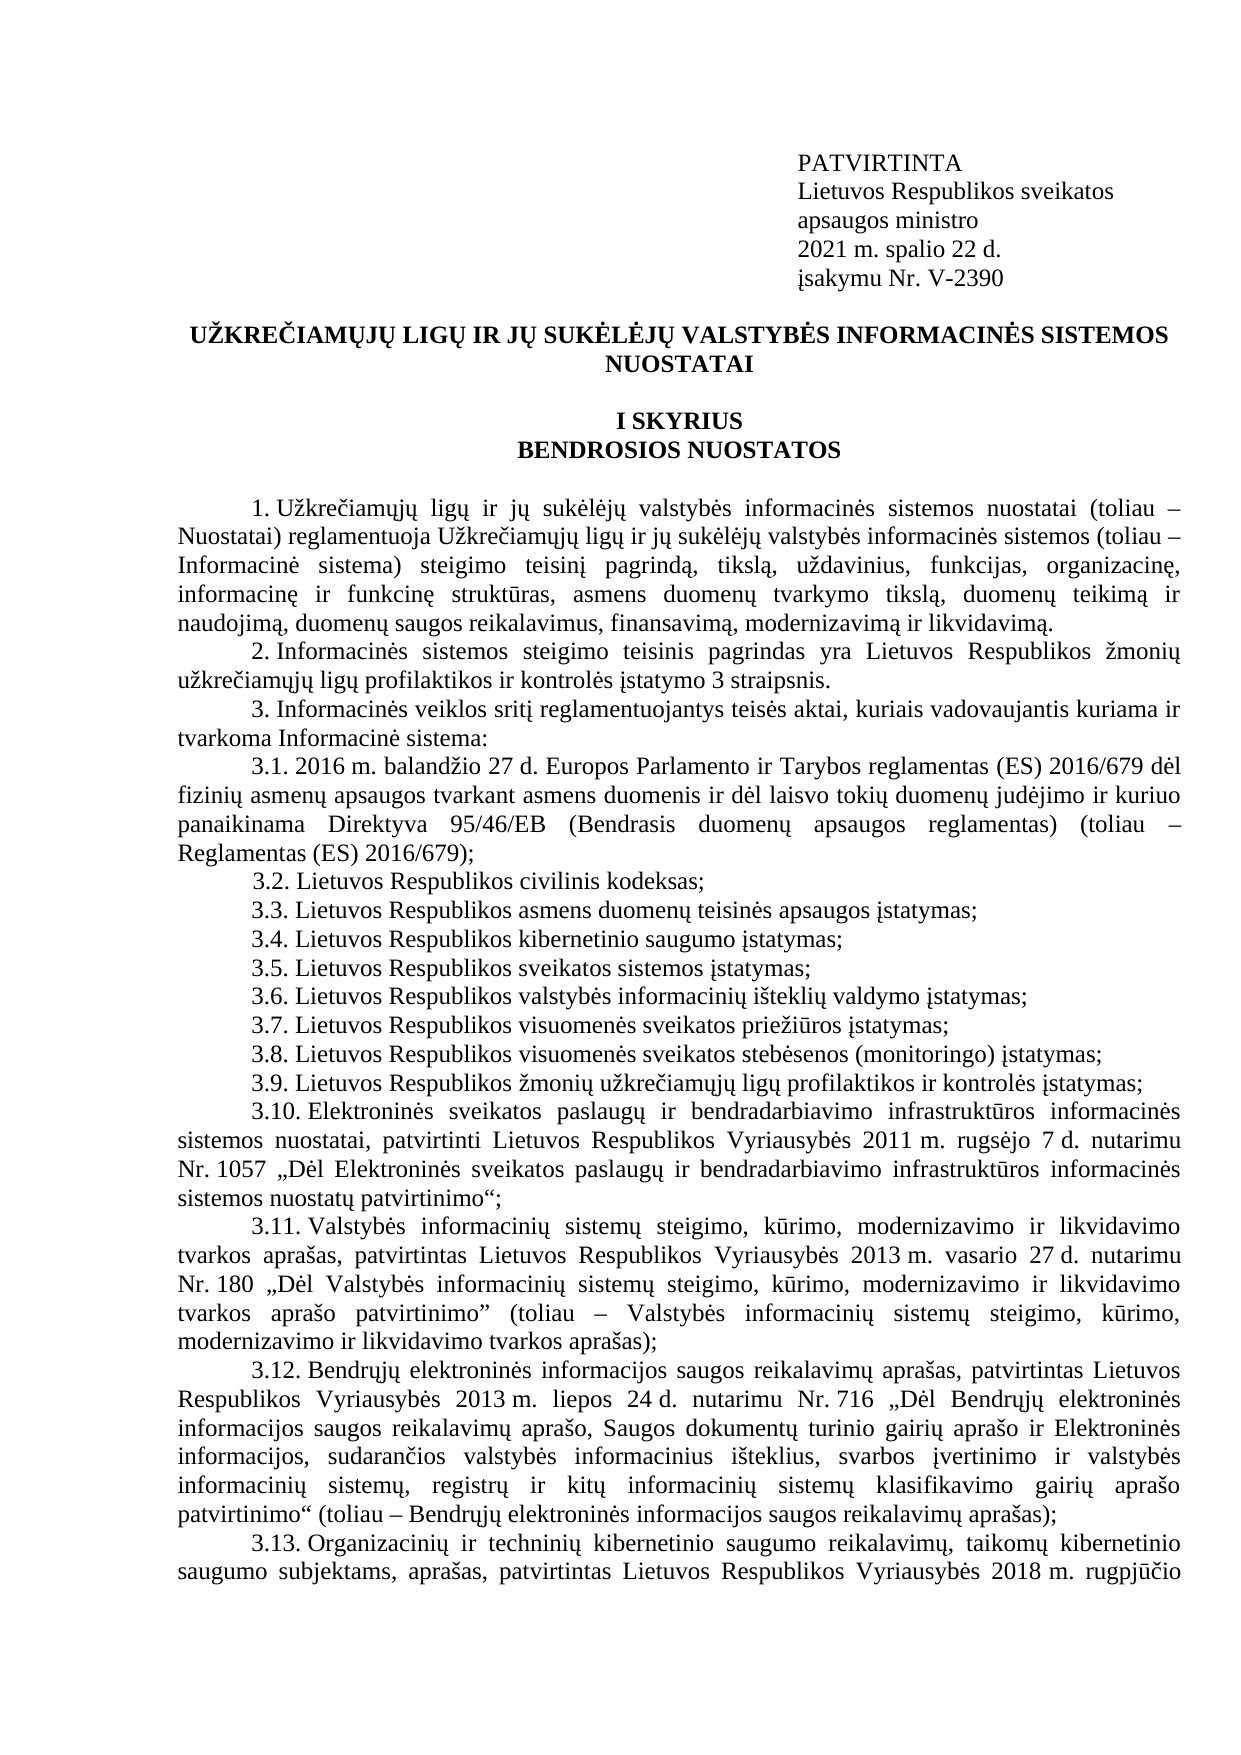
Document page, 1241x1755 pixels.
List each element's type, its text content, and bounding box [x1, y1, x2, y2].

text 3.10. Elektroninės sveikatos paslaugų ir bendradarbiavimo infrastruktūros informacinės sistemos nuostatai, patvirtinti Lietuvos Respublikos Vyriausybės 2011 m. rugsėjo 7 d. nutarimu Nr. 1057 „Dėl Elektroninės sveikatos paslaugų ir bendradarbiavimo infrastruktūros informacinės sistemos nuostatų patvirtinimo“; [177, 1096, 1181, 1211]
text I skyrius [177, 406, 1181, 435]
text 3.7. Lietuvos Respublikos visuomenės sveikatos priežiūros įstatymas; [177, 1010, 1181, 1039]
text 3.6. Lietuvos Respublikos valstybės informacinių išteklių valdymo įstatymas; [177, 981, 1181, 1010]
text PATVIRTINTA [797, 148, 1181, 176]
text 3.12. Bendrųjų elektroninės informacijos saugos reikalavimų aprašas, patvirtintas Lietuvos Respublikos Vyriausybės 2013 m. liepos 24 d. nutarimu Nr. 716 „Dėl Bendrųjų elektroninės informacijos saugos reikalavimų aprašo, Saugos dokumentų turinio gairių aprašo ir Elektroninės informacijos, sudarančios valstybės informacinius išteklius, svarbos įvertinimo ir valstybės informacinių sistemų, registrų ir kitų informacinių sistemų klasifikavimo gairių aprašo patvirtinimo“ (toliau – Bendrųjų elektroninės informacijos saugos reikalavimų aprašas); [177, 1355, 1181, 1528]
text 3.13. Organizacinių ir techninių kibernetinio saugumo reikalavimų, taikomų kibernetinio saugumo subjektams, aprašas, patvirtintas Lietuvos Respublikos Vyriausybės 2018 m. rugpjūčio [177, 1528, 1181, 1585]
text 3.11. Valstybės informacinių sistemų steigimo, kūrimo, modernizavimo ir likvidavimo tvarkos aprašas, patvirtintas Lietuvos Respublikos Vyriausybės 2013 m. vasario 27 d. nutarimu Nr. 180 „Dėl Valstybės informacinių sistemų steigimo, kūrimo, modernizavimo ir likvidavimo tvarkos aprašo patvirtinimo” (toliau – Valstybės informacinių sistemų steigimo, kūrimo, modernizavimo ir likvidavimo tvarkos aprašas); [177, 1211, 1181, 1355]
text 3. Informacinės veiklos sritį reglamentuojantys teisės aktai, kuriais vadovaujantis kuriama ir tvarkoma Informacinė sistema: [177, 694, 1181, 751]
text 3.8. Lietuvos Respublikos visuomenės sveikatos stebėsenos (monitoringo) įstatymas; [177, 1039, 1181, 1068]
text 3.4. Lietuvos Respublikos kibernetinio saugumo įstatymas; [177, 924, 1181, 953]
text apsaugos ministro [797, 205, 1181, 234]
text 3.9. Lietuvos Respublikos žmonių užkrečiamųjų ligų profilaktikos ir kontrolės įstatymas; [177, 1068, 1181, 1096]
text 3.5. Lietuvos Respublikos sveikatos sistemos įstatymas; [177, 953, 1181, 981]
text 2021 m. spalio 22 d. [797, 234, 1181, 263]
text 2. Informacinės sistemos steigimo teisinis pagrindas yra Lietuvos Respublikos žmonių užkrečiamųjų ligų profilaktikos ir kontrolės įstatymo 3 straipsnis. [177, 636, 1181, 694]
text įsakymu Nr. V-2390 [797, 263, 1181, 291]
text 1. Užkrečiamųjų ligų ir jų sukėlėjų valstybės informacinės sistemos nuostatai (toliau – Nuostatai) reglamentuoja Užkrečiamųjų ligų ir jų sukėlėjų valstybės informacinės sistemos (toliau – Informacinė sistema) steigimo teisinį pagrindą, tikslą, uždavinius, funkcijas, organizacinę, informacinę ir funkcinę struktūras, asmens duomenų tvarkymo tikslą, duomenų teikimą ir naudojimą, duomenų saugos reikalavimus, finansavimą, modernizavimą ir likvidavimą. [177, 493, 1181, 636]
text 3.2. Lietuvos Respublikos civilinis kodeksas; [177, 866, 1181, 895]
text UŽKREČIAMŲJŲ LIGŲ IR JŲ SUKĖLĖJŲ VALSTYBĖS INFORMACINĖS SISTEMOS NUOSTATAI [177, 320, 1181, 378]
text BENDROSIOS NUOSTATOS [177, 435, 1181, 464]
text Lietuvos Respublikos sveikatos [797, 176, 1181, 205]
text 3.3. Lietuvos Respublikos asmens duomenų teisinės apsaugos įstatymas; [177, 895, 1181, 924]
text 3.1. 2016 m. balandžio 27 d. Europos Parlamento ir Tarybos reglamentas (ES) 2016/679 dėl fizinių asmenų apsaugos tvarkant asmens duomenis ir dėl laisvo tokių duomenų judėjimo ir kuriuo panaikinama Direktyva 95/46/EB (Bendrasis duomenų apsaugos reglamentas) (toliau – Reglamentas (ES) 2016/679); [177, 751, 1181, 866]
